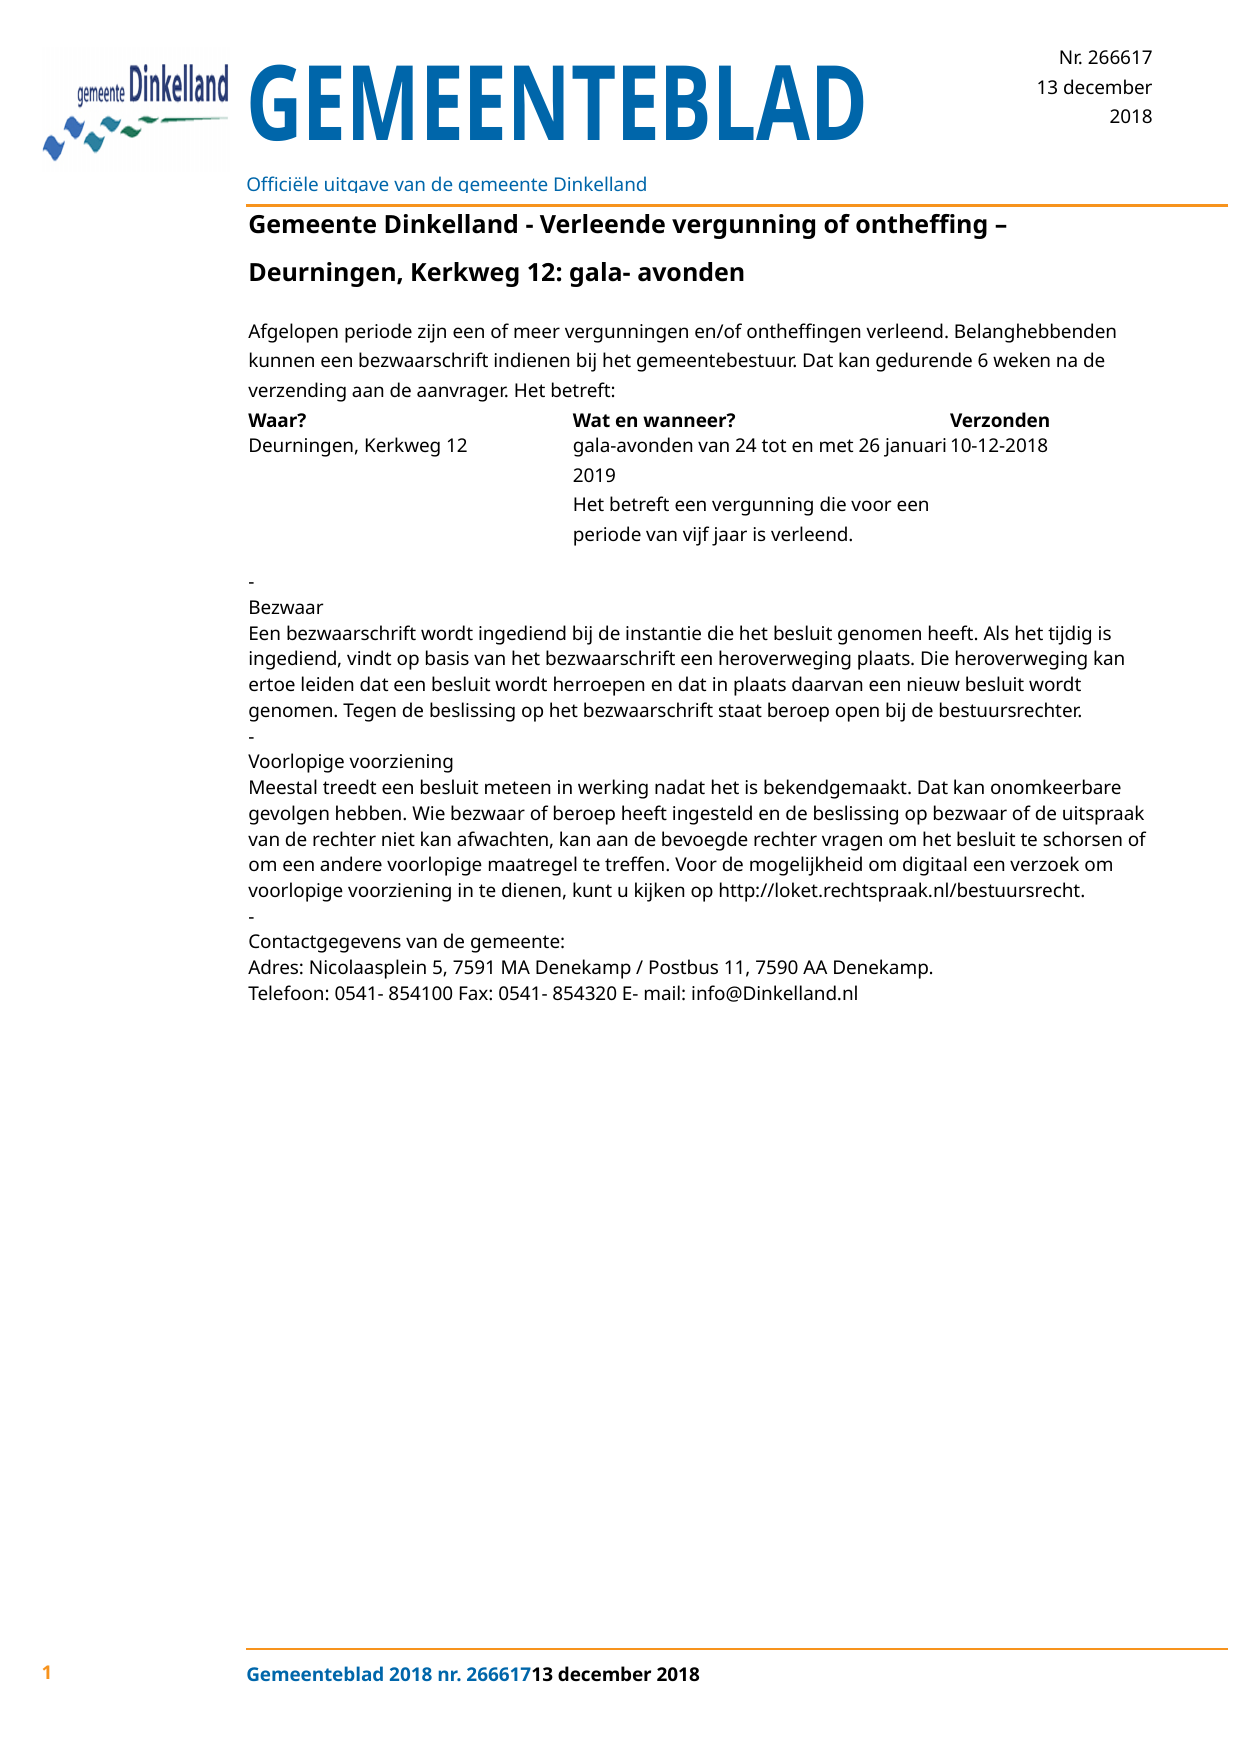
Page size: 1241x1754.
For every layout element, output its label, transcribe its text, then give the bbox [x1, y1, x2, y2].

text - [248, 568, 1152, 594]
picture [41, 47, 231, 172]
table_header Waar? [248, 407, 573, 432]
text Een bezwaarschrift wordt ingediend bij de instantie die het besluit genomen heeft. Als het tijdig is ingediend, vindt op basis van het bezwaarschrift een heroverweging plaats. Die heroverweging kan ertoe leiden dat een besluit wordt herroepen en dat in plaats daarvan een nieuw besluit wordt genomen. Tegen de beslissing op het bezwaarschrift staat beroep open bij de bestuursrechter. [248, 620, 1152, 723]
text Bezwaar [248, 594, 1152, 620]
text Gemeente Dinkelland - Verleende vergunning of ontheffing – Deurningen, Kerkweg 12: gala- avonden [248, 207, 1152, 288]
text Meestal treedt een besluit meteen in werking nadat het is bekendgemaakt. Dat kan onomkeerbare gevolgen hebben. Wie bezwaar of beroep heeft ingesteld en de beslissing op bezwaar of de uitspraak van de rechter niet kan afwachten, kan aan de bevoegde rechter vragen om het besluit te schorsen of om een andere voorlopige maatregel te treffen. Voor de mogelijkheid om digitaal een verzoek om voorlopige voorziening in te dienen, kunt u kijken op http://loket.rechtspraak.nl/bestuursrecht. [248, 774, 1152, 903]
table_cell Deurningen, Kerkweg 12 [248, 433, 573, 547]
table_cell 10-12-2018 [950, 433, 1152, 547]
text Adres: Nicolaasplein 5, 7591 MA Denekamp / Postbus 11, 7590 AA Denekamp. [248, 954, 1152, 980]
text - [248, 723, 1152, 748]
table_cell gala-avonden van 24 tot en met 26 januari 2019 Het betreft een vergunning die voor een periode van vijf jaar is verleend. [573, 433, 950, 547]
table_header Verzonden [950, 407, 1152, 432]
text Voorlopige voorziening [248, 748, 1152, 774]
text Telefoon: 0541- 854100 Fax: 0541- 854320 E- mail: info@Dinkelland.nl [248, 980, 1152, 1006]
text - [248, 903, 1152, 929]
text Afgelopen periode zijn een of meer vergunningen en/of ontheffingen verleend. Belanghebbenden kunnen een bezwaarschrift indienen bij het gemeentebestuur. Dat kan gedurende 6 weken na de verzending aan de aanvrager. Het betreft: [248, 318, 1152, 403]
text Contactgegevens van de gemeente: [248, 929, 1152, 954]
table_header Wat en wanneer? [573, 407, 950, 432]
